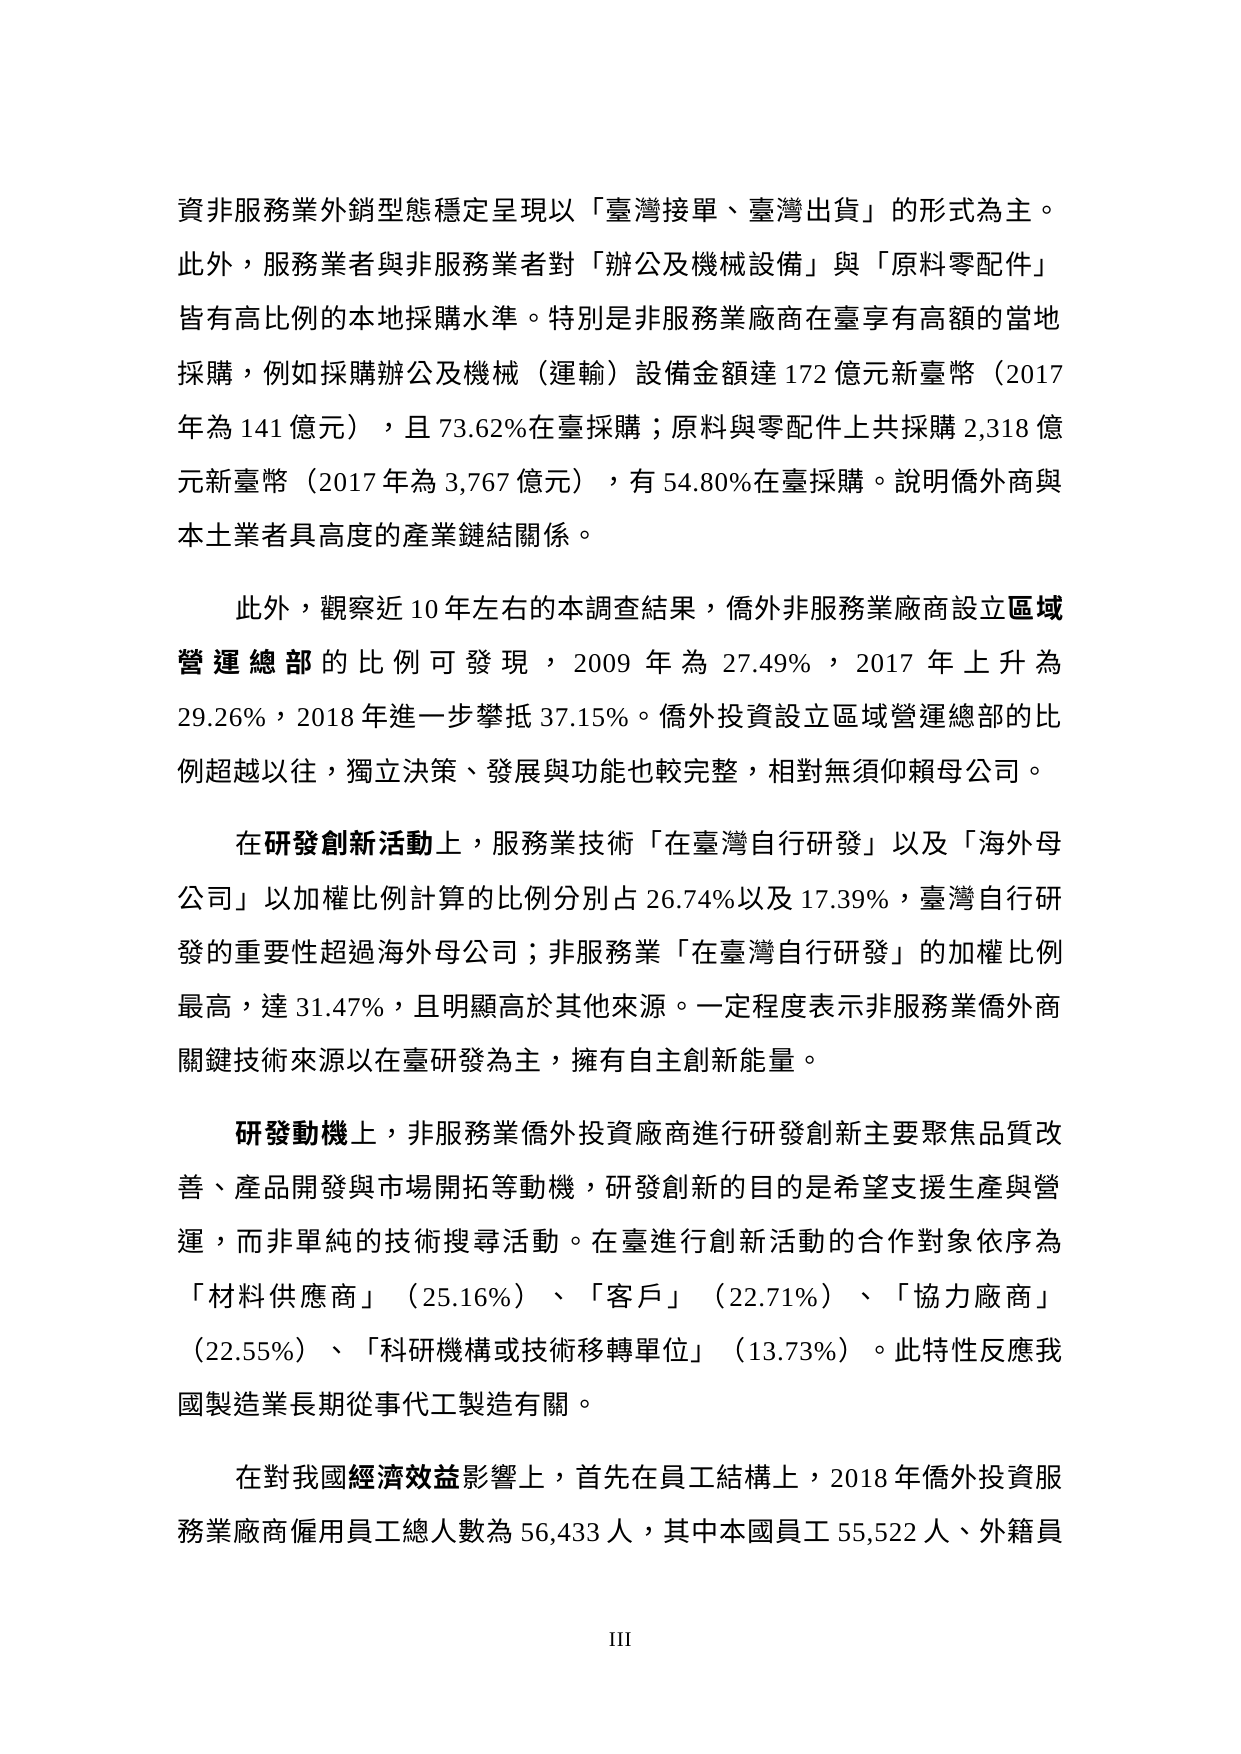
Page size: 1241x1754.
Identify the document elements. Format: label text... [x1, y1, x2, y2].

text 資非服務業外銷型態穩定呈現以「臺灣接單、臺灣出貨」的形式為主。此外，服務業者與非服務業者對「辦公及機械設備」與「原料零配件」皆有高比例的本地採購水準。特別是非服務業廠商在臺享有高額的當地採購，例如採購辦公及機械（運輸）設備金額達172億元新臺幣（2017年為141億元），且73.62%在臺採購；原料與零配件上共採購2,318億元新臺幣（2017年為3,767億元），有54.80%在臺採購。說明僑外商與本土業者具高度的產業鏈結關係。 [177, 177, 1063, 556]
text 在對我國經濟效益影響上，首先在員工結構上，2018年僑外投資服務業廠商僱用員工總人數為56,433人，其中本國員工55,522人、外籍員工911人，平均一家服務業廠商僱用98人（2017年為94人）；非服務業僱用員工總人數為59,377人，本國員工合計53,505人，外籍員工5,872人，平均一家非服務業廠商僱用212人（2017年為201人）。2018年僑外資在我國的聘僱狀況，服務業與非服務業平均僱用人數均達到近三年的高峰。 [177, 1444, 1063, 1552]
text 此外，觀察近10年左右的本調查結果，僑外非服務業廠商設立區域營運總部的比例可發現，2009年為27.49%，2017年上升為29.26%，2018年進一步攀抵37.15%。僑外投資設立區域營運總部的比例超越以往，獨立決策、發展與功能也較完整，相對無須仰賴母公司。 [177, 575, 1063, 792]
text 在研發創新活動上，服務業技術「在臺灣自行研發」以及「海外母公司」以加權比例計算的比例分別占26.74%以及17.39%，臺灣自行研發的重要性超過海外母公司；非服務業「在臺灣自行研發」的加權比例最高，達31.47%，且明顯高於其他來源。一定程度表示非服務業僑外商關鍵技術來源以在臺研發為主，擁有自主創新能量。 [177, 811, 1063, 1081]
text 研發動機上，非服務業僑外投資廠商進行研發創新主要聚焦品質改善、產品開發與市場開拓等動機，研發創新的目的是希望支援生產與營運，而非單純的技術搜尋活動。在臺進行創新活動的合作對象依序為「材料供應商」（25.16%）、「客戶」（22.71%）、「協力廠商」（22.55%）、「科研機構或技術移轉單位」（13.73%）。此特性反應我國製造業長期從事代工製造有關。 [177, 1100, 1063, 1425]
